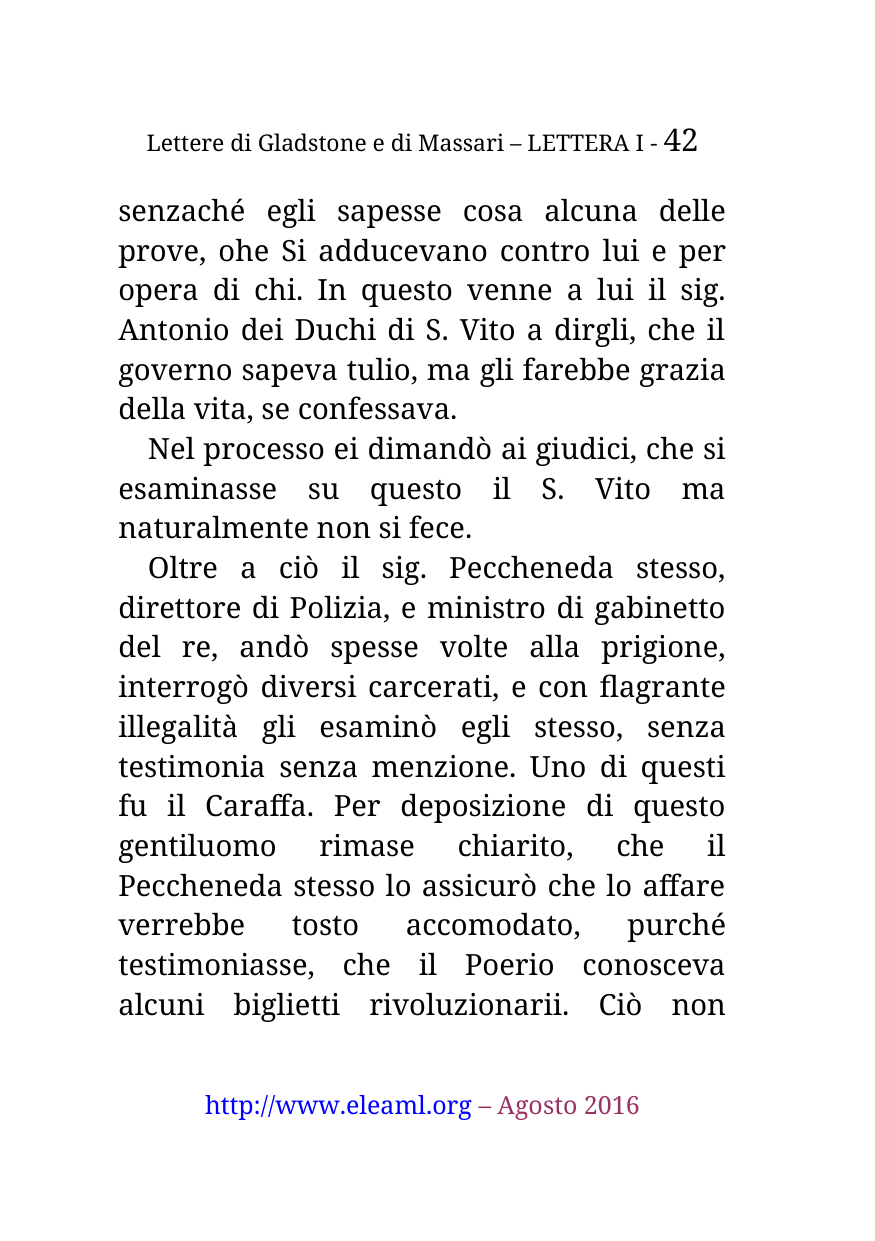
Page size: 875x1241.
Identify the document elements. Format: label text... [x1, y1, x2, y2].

text senzaché egli sapesse cosa alcuna delle prove, ohe Si adducevano contro lui e per opera di chi. In questo venne a lui il sig. Antonio dei Duchi di S. Vito a dirgli, che il governo sapeva tulio, ma gli farebbe grazia della vita, se confessava. [118, 190, 726, 428]
text Nel processo ei dimandò ai giudici, che si esaminasse su questo il S. Vito ma naturalmente non si fece. [118, 428, 726, 547]
text Oltre a ciò il sig. Peccheneda stesso, direttore di Polizia, e ministro di gabinetto del re, andò spesse volte alla prigione, interrogò diversi carcerati, e con flagrante illegalità gli esaminò egli stesso, senza testimonia senza menzione. Uno di questi fu il Caraffa. Per deposizione di questo gentiluomo rimase chiarito, che il Peccheneda stesso lo assicurò che lo affare verrebbe tosto accomodato, purché testimoniasse, che il Poerio conosceva alcuni biglietti rivoluzionarii. Ciò non [118, 547, 726, 1024]
